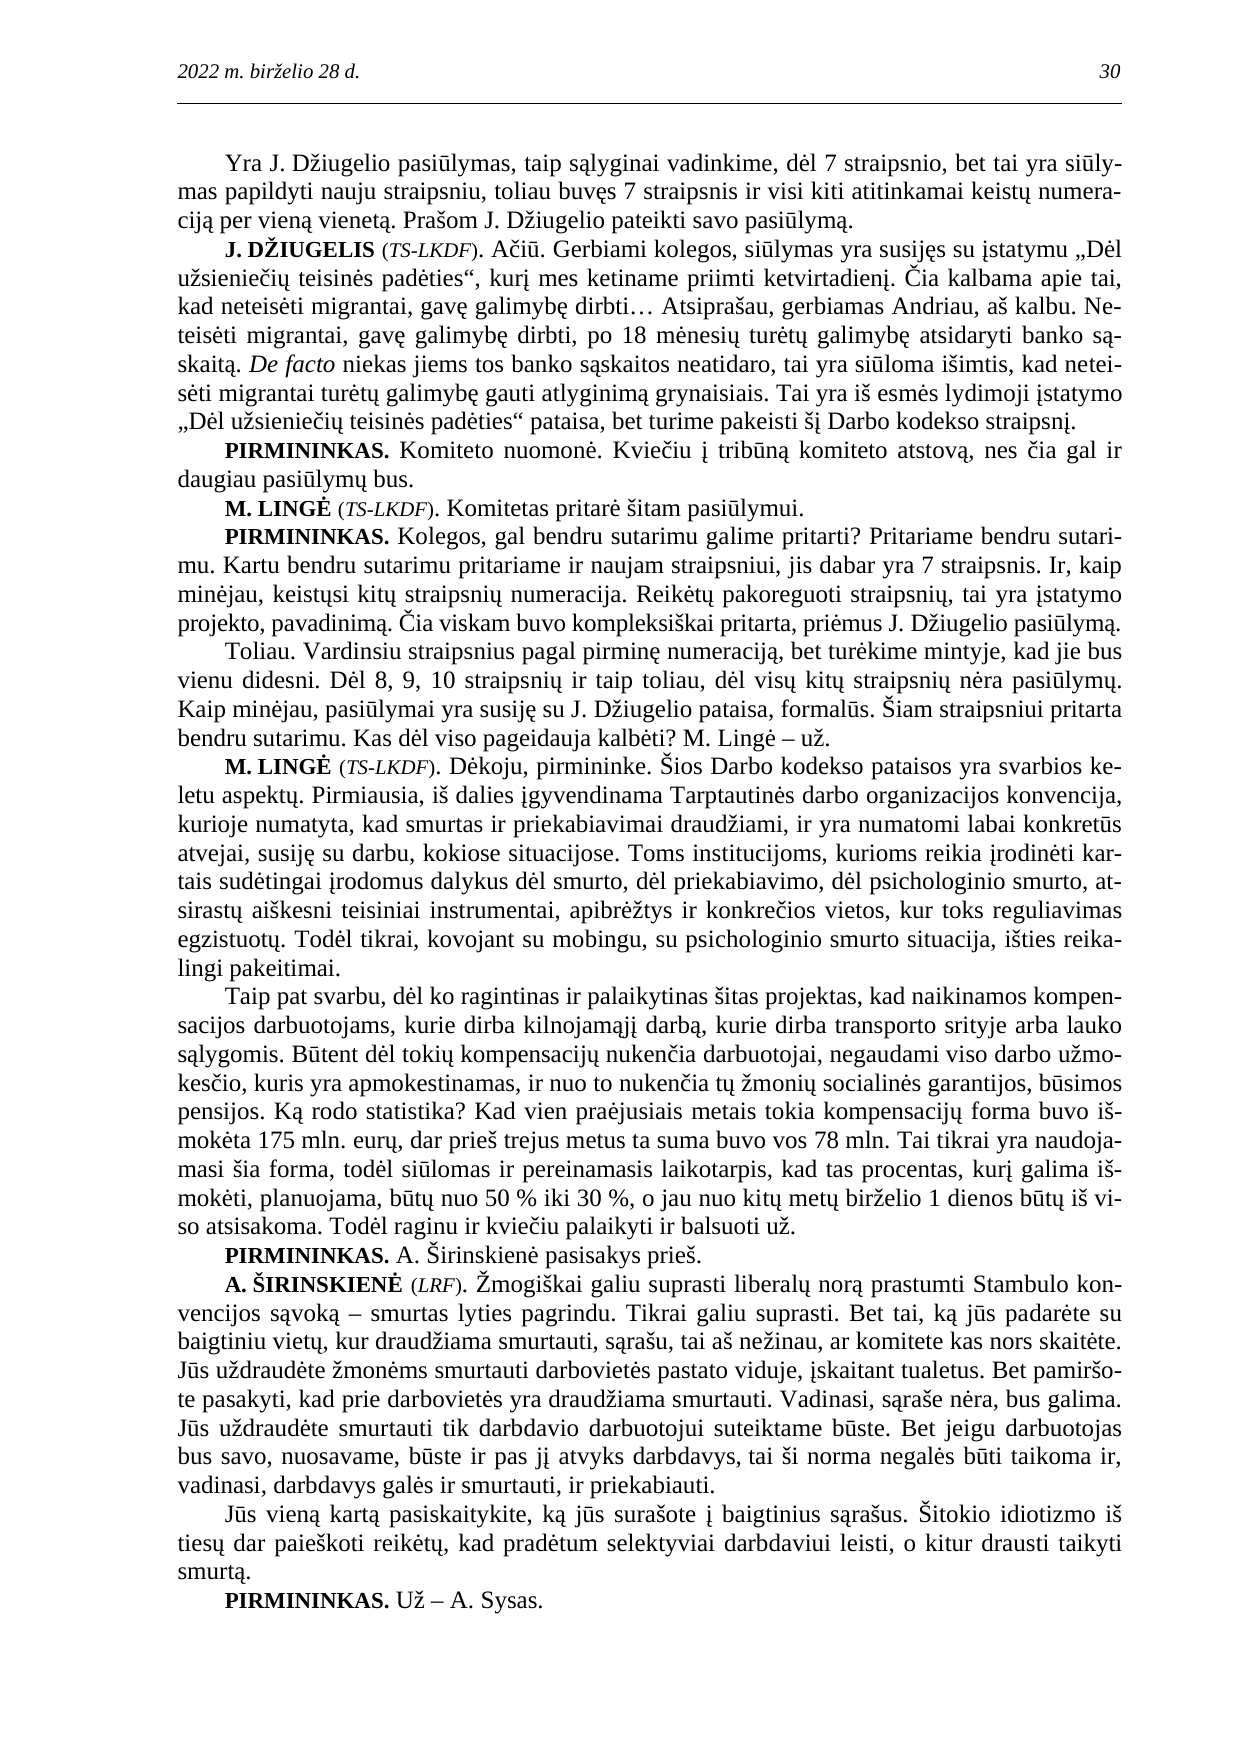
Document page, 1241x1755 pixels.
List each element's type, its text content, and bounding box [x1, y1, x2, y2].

text PIRMININKAS. Už – A. Sy­sas. [177, 1585, 1122, 1614]
text Yra J. Džiu­ge­lio pa­siū­ly­mas, taip są­ly­gi­nai va­din­kime, dėl 7 straips­nio, bet tai yra siū­ly­mas pa­pil­dy­ti nau­ju straips­niu, to­liau bu­vęs 7 straips­nis ir vi­si ki­ti ati­tin­ka­mai keis­tų nu­me­ra­ci­ją per vie­ną vie­ne­tą. Pra­šom J. Džiu­ge­lio pa­teik­ti sa­vo pa­siū­ly­mą. [177, 148, 1122, 234]
text Taip pat svar­bu, dėl ko ra­gin­ti­nas ir pa­lai­ky­ti­nas ši­tas pro­jek­tas, kad nai­ki­na­mos kom­pen­sa­ci­jos dar­buo­to­jams, ku­rie dir­ba kil­no­ja­mą­jį dar­bą, ku­rie dir­ba trans­por­to sri­ty­je ar­ba lau­ko są­ly­go­mis. Bū­tent dėl to­kių kom­pen­sa­ci­jų nu­ken­čia dar­buo­to­jai, ne­gau­da­mi vi­so dar­bo už­mo­kes­čio, ku­ris yra ap­mo­kes­ti­na­mas, ir nuo to nu­ken­čia tų žmo­nių so­cia­li­nės ga­ran­ti­jos, bū­si­mos pen­si­jos. Ką ro­do sta­tis­ti­ka? Kad vien pra­ėju­siais me­tais to­kia kom­pen­sa­ci­jų for­ma bu­vo iš­mo­kė­ta 175 mln. eu­rų, dar prieš tre­jus me­tus ta su­ma buvo vos 78 mln. Tai tik­rai yra nau­do­ja­ma­si šia for­ma, to­dėl siū­lo­mas ir per­ei­na­ma­sis lai­ko­tar­pis, kad tas pro­cen­tas, ku­rį ga­li­ma iš­mo­kė­ti, pla­nuo­ja­ma, bū­tų nuo 50 % iki 30 %, o jau nuo ki­tų me­tų bir­že­lio 1 die­nos bū­tų iš vi­so at­si­sa­ko­ma. To­dėl ra­gi­nu ir kvie­čiu pa­lai­ky­ti ir bal­suo­ti už. [177, 981, 1122, 1240]
text PIRMININKAS. A. Ši­rins­kie­nė pa­si­sa­kys prieš. [177, 1240, 1122, 1269]
text J. DŽIUGELIS (TS-LKDF). Ačiū. Ger­bia­mi ko­le­gos, siū­ly­mas yra su­si­jęs su įsta­ty­mu „Dėl už­sie­nie­čių tei­si­nės pa­dė­ties“, ku­rį mes ke­ti­na­me pri­im­ti ket­vir­ta­die­nį. Čia kal­ba­ma apie tai, kad ne­tei­sė­ti mig­ran­tai, ga­vę ga­li­my­bę dirb­ti… At­si­pra­šau, ger­bia­mas An­driau, aš kal­bu. Ne­tei­sė­ti mig­ran­tai, ga­vę ga­li­my­bę dirb­ti, po 18 mė­ne­sių tu­rė­tų ga­li­my­bę at­si­da­ry­ti ban­ko są­skai­tą. De fac­to nie­kas jiems tos ban­ko są­skai­tos ne­ati­da­ro, tai yra siū­lo­ma iš­im­tis, kad ne­tei­sė­ti mig­ran­tai tu­rė­tų ga­li­my­bę gau­ti at­ly­gi­ni­mą gry­nai­siais. Tai yra iš es­mės ly­di­mo­ji įsta­ty­mo „Dėl už­sie­nie­čių tei­si­nės pa­dė­ties“ pa­tai­sa, bet tu­ri­me pa­keis­ti šį Dar­bo ko­dek­so straips­nį. [177, 234, 1122, 435]
text Jūs vie­ną kar­tą pa­si­skai­ty­ki­te, ką jūs su­ra­šo­te į baig­ti­nius są­ra­šus. Ši­to­kio idio­tiz­mo iš tie­sų dar pa­ieš­ko­ti rei­kė­tų, kad pra­dė­tum se­lek­ty­viai darb­da­viui leis­ti, o ki­tur draus­ti tai­ky­ti smur­tą. [177, 1499, 1122, 1585]
text A. ŠIRINSKIENĖ (LRF). Žmo­giš­kai ga­liu su­pras­ti li­be­ra­lų no­rą pra­stum­ti Stam­bu­lo kon­ven­ci­jos są­vo­ką – smur­tas ly­ties pa­grin­du. Tik­rai ga­liu su­pras­ti. Bet tai, ką jūs pa­da­rė­te su baig­ti­niu vie­tų, kur drau­džia­ma smur­tau­ti, są­ra­šu, tai aš ne­ži­nau, ar ko­mi­te­te kas nors skai­tė­te. Jūs už­drau­dė­te žmo­nėms smur­tau­ti dar­bo­vie­tės pa­sta­to vi­du­je, įskai­tant tu­a­le­tus. Bet pa­mir­šo­te pa­sa­ky­ti, kad prie dar­bo­vie­tės yra drau­džia­ma smur­tau­ti. Va­di­na­si, są­ra­še nė­ra, bus ga­li­ma. Jūs už­drau­dė­te smur­tau­ti tik darb­da­vio dar­buo­to­jui su­teik­ta­me būs­te. Bet jei­gu dar­buo­to­jas bus sa­vo, nuo­sa­va­me, būs­te ir pas jį at­vyks darb­da­vys, tai ši nor­ma ne­ga­lės bū­ti tai­ko­ma ir, va­di­na­si, darb­da­vys ga­lės ir smur­tau­ti, ir prie­ka­biau­ti. [177, 1269, 1122, 1499]
text M. LINGĖ (TS-LKDF). Ko­mi­te­tas pri­ta­rė ši­tam pa­siū­ly­mui. [177, 493, 1122, 521]
text PIRMININKAS. Ko­le­gos, gal ben­dru su­ta­ri­mu ga­li­me pri­tar­ti? Pri­ta­ria­me ben­dru su­ta­ri­mu. Kar­tu ben­dru su­ta­ri­mu pri­ta­ria­me ir nau­jam straips­niui, jis da­bar yra 7 straips­nis. Ir, kaip mi­nė­jau, keis­tų­si ki­tų straips­nių nu­me­ra­ci­ja. Rei­kė­tų pa­ko­re­guo­ti straips­nių, tai yra įsta­ty­mo pro­jek­to, pa­va­di­ni­mą. Čia vis­kam bu­vo kom­plek­siš­kai pri­tar­ta, pri­ėmus J. Džiu­ge­lio pa­siū­ly­mą. [177, 521, 1122, 636]
text M. LINGĖ (TS-LKDF). Dė­ko­ju, pir­mi­nin­ke. Šios Dar­bo ko­dek­so pa­tai­sos yra svar­bios ke­le­tu as­pek­tų. Pir­miau­sia, iš da­lies įgy­ven­di­na­ma Tarp­tau­ti­nės dar­bo or­ga­ni­za­ci­jos kon­ven­ci­ja, ku­rio­je nu­ma­ty­ta, kad smur­tas ir prie­ka­bia­vi­mai drau­džia­mi, ir yra nu­ma­to­mi la­bai kon­kre­tūs at­ve­jai, su­si­ję su dar­bu, ko­kio­se si­tu­a­ci­jo­se. Toms ins­ti­tu­ci­joms, ku­rioms rei­kia įro­di­nė­ti kar­tais su­dė­tin­gai įro­do­mus da­ly­kus dėl smur­to, dėl prie­ka­bia­vi­mo, dėl psi­cho­lo­gi­nio smur­to, at­si­ras­tų aiš­kes­ni tei­si­niai in­stru­men­tai, api­brėž­tys ir kon­kre­čios vie­tos, kur toks re­gu­lia­vi­mas eg­zis­tuo­tų. To­dėl tik­rai, ko­vo­jant su mo­bin­gu, su psi­cho­lo­gi­nio smur­to si­tu­a­ci­ja, iš­ties rei­ka­lin­gi pa­kei­ti­mai. [177, 751, 1122, 981]
text PIRMININKAS. Ko­mi­te­to nuo­mo­nė. Kvie­čiu į tri­bū­ną ko­mi­te­to at­sto­vą, nes čia gal ir dau­giau pa­siū­ly­mų bus. [177, 435, 1122, 493]
text To­liau. Var­din­siu straips­nius pa­gal pir­mi­nę nu­me­ra­ci­ją, bet tu­rė­ki­me min­ty­je, kad jie bus vie­nu di­des­ni. Dėl 8, 9, 10 straips­nių ir taip to­liau, dėl vi­sų ki­tų straips­nių nė­ra pa­siū­ly­mų. Kaip mi­nė­jau, pa­siū­ly­mai yra su­si­ję su J. Džiu­ge­lio pa­tai­sa, for­ma­lūs. Šiam straips­niui pri­tar­ta ben­dru su­ta­ri­mu. Kas dėl vi­so pa­gei­dau­ja kal­bė­ti? M. Lin­gė – už. [177, 636, 1122, 751]
